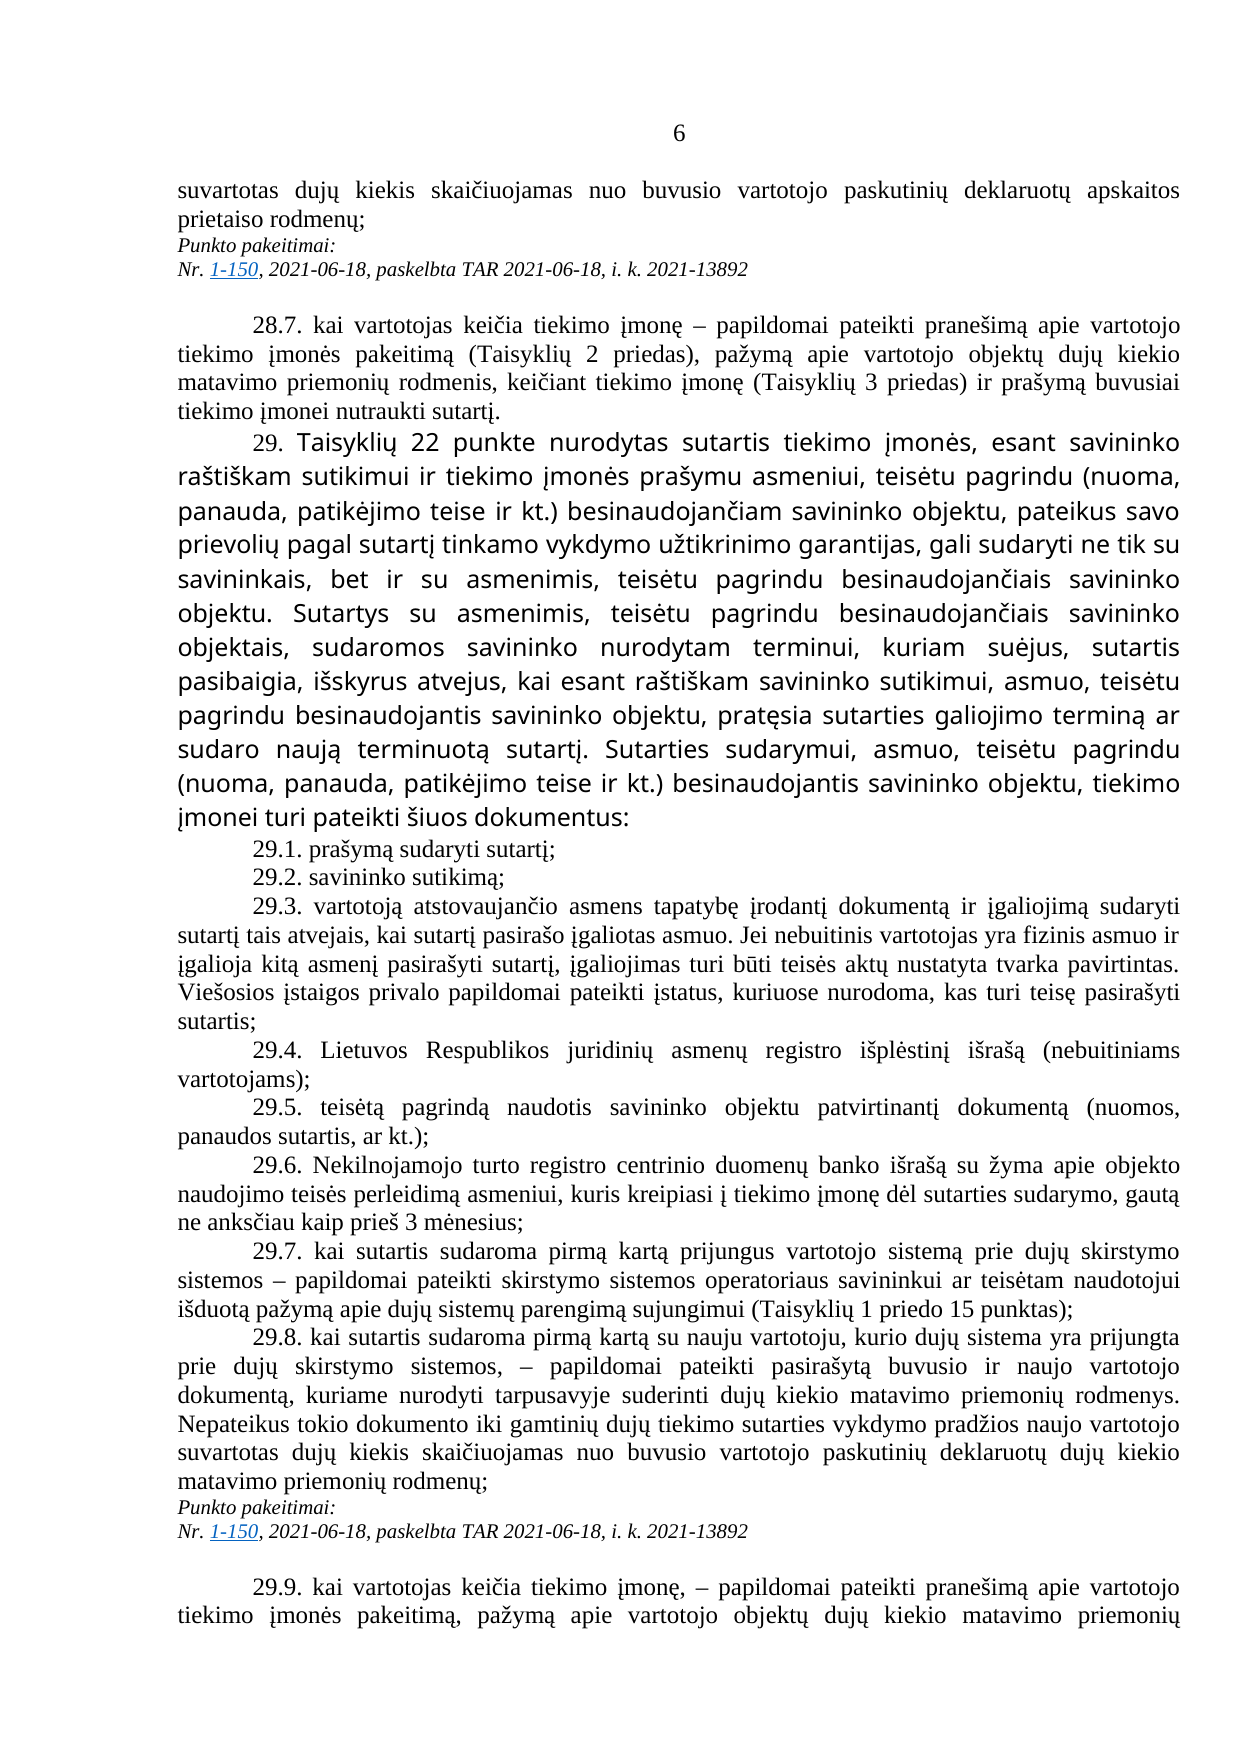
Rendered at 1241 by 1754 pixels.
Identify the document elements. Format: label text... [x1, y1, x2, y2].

text 29.8. kai sutartis sudaroma pirmą kartą su nauju vartotoju, kurio dujų sistema yra prijungta prie dujų skirstymo sistemos, – papildomai pateikti pasirašytą buvusio ir naujo vartotojo dokumentą, kuriame nurodyti tarpusavyje suderinti dujų kiekio matavimo priemonių rodmenys. Nepateikus tokio dokumento iki gamtinių dujų tiekimo sutarties vykdymo pradžios naujo vartotojo suvartotas dujų kiekis skaičiuojamas nuo buvusio vartotojo paskutinių deklaruotų dujų kiekio matavimo priemonių rodmenų; [177, 1322, 1181, 1495]
text 29.5. teisėtą pagrindą naudotis savininko objektu patvirtinantį dokumentą (nuomos, panaudos sutartis, ar kt.); [177, 1092, 1181, 1150]
text Nr. 1-150, 2021-06-18, paskelbta TAR 2021-06-18, i. k. 2021-13892 [177, 257, 1181, 281]
text 29.3. vartotoją atstovaujančio asmens tapatybę įrodantį dokumentą ir įgaliojimą sudaryti sutartį tais atvejais, kai sutartį pasirašo įgaliotas asmuo. Jei nebuitinis vartotojas yra fizinis asmuo ir įgalioja kitą asmenį pasirašyti sutartį, įgaliojimas turi būti teisės aktų nustatyta tvarka pavirtintas. Viešosios įstaigos privalo papildomai pateikti įstatus, kuriuose nurodoma, kas turi teisę pasirašyti sutartis; [177, 891, 1181, 1035]
text 28.7. kai vartotojas keičia tiekimo įmonę – papildomai pateikti pranešimą apie vartotojo tiekimo įmonės pakeitimą (Taisyklių 2 priedas), pažymą apie vartotojo objektų dujų kiekio matavimo priemonių rodmenis, keičiant tiekimo įmonę (Taisyklių 3 priedas) ir prašymą buvusiai tiekimo įmonei nutraukti sutartį. [177, 310, 1181, 425]
text suvartotas dujų kiekis skaičiuojamas nuo buvusio vartotojo paskutinių deklaruotų apskaitos prietaiso rodmenų; [177, 176, 1181, 233]
text 29.4. Lietuvos Respublikos juridinių asmenų registro išplėstinį išrašą (nebuitiniams vartotojams); [177, 1035, 1181, 1092]
text 29. Taisyklių 22 punkte nurodytas sutartis tiekimo įmonės, esant savininko raštiškam sutikimui ir tiekimo įmonės prašymu asmeniui, teisėtu pagrindu (nuoma, panauda, patikėjimo teise ir kt.) besinaudojančiam savininko objektu, pateikus savo prievolių pagal sutartį tinkamo vykdymo užtikrinimo garantijas, gali sudaryti ne tik su savininkais, bet ir su asmenimis, teisėtu pagrindu besinaudojančiais savininko objektu. Sutartys su asmenimis, teisėtu pagrindu besinaudojančiais savininko objektais, sudaromos savininko nurodytam terminui, kuriam suėjus, sutartis pasibaigia, išskyrus atvejus, kai esant raštiškam savininko sutikimui, asmuo, teisėtu pagrindu besinaudojantis savininko objektu, pratęsia sutarties galiojimo terminą ar sudaro naują terminuotą sutartį. Sutarties sudarymui, asmuo, teisėtu pagrindu (nuoma, panauda, patikėjimo teise ir kt.) besinaudojantis savininko objektu, tiekimo įmonei turi pateikti šiuos dokumentus: [177, 425, 1181, 834]
text 29.1. prašymą sudaryti sutartį; [177, 834, 1181, 862]
text 29.6. Nekilnojamojo turto registro centrinio duomenų banko išrašą su žyma apie objekto naudojimo teisės perleidimą asmeniui, kuris kreipiasi į tiekimo įmonę dėl sutarties sudarymo, gautą ne anksčiau kaip prieš 3 mėnesius; [177, 1150, 1181, 1236]
text Nr. 1-150, 2021-06-18, paskelbta TAR 2021-06-18, i. k. 2021-13892 [177, 1519, 1181, 1543]
text 29.7. kai sutartis sudaroma pirmą kartą prijungus vartotojo sistemą prie dujų skirstymo sistemos – papildomai pateikti skirstymo sistemos operatoriaus savininkui ar teisėtam naudotojui išduotą pažymą apie dujų sistemų parengimą sujungimui (Taisyklių 1 priedo 15 punktas); [177, 1236, 1181, 1322]
text 29.2. savininko sutikimą; [177, 862, 1181, 891]
text 29.9. kai vartotojas keičia tiekimo įmonę, – papildomai pateikti pranešimą apie vartotojo tiekimo įmonės pakeitimą, pažymą apie vartotojo objektų dujų kiekio matavimo priemonių [177, 1572, 1181, 1629]
text Punkto pakeitimai: [177, 1495, 1181, 1519]
text Punkto pakeitimai: [177, 233, 1181, 257]
